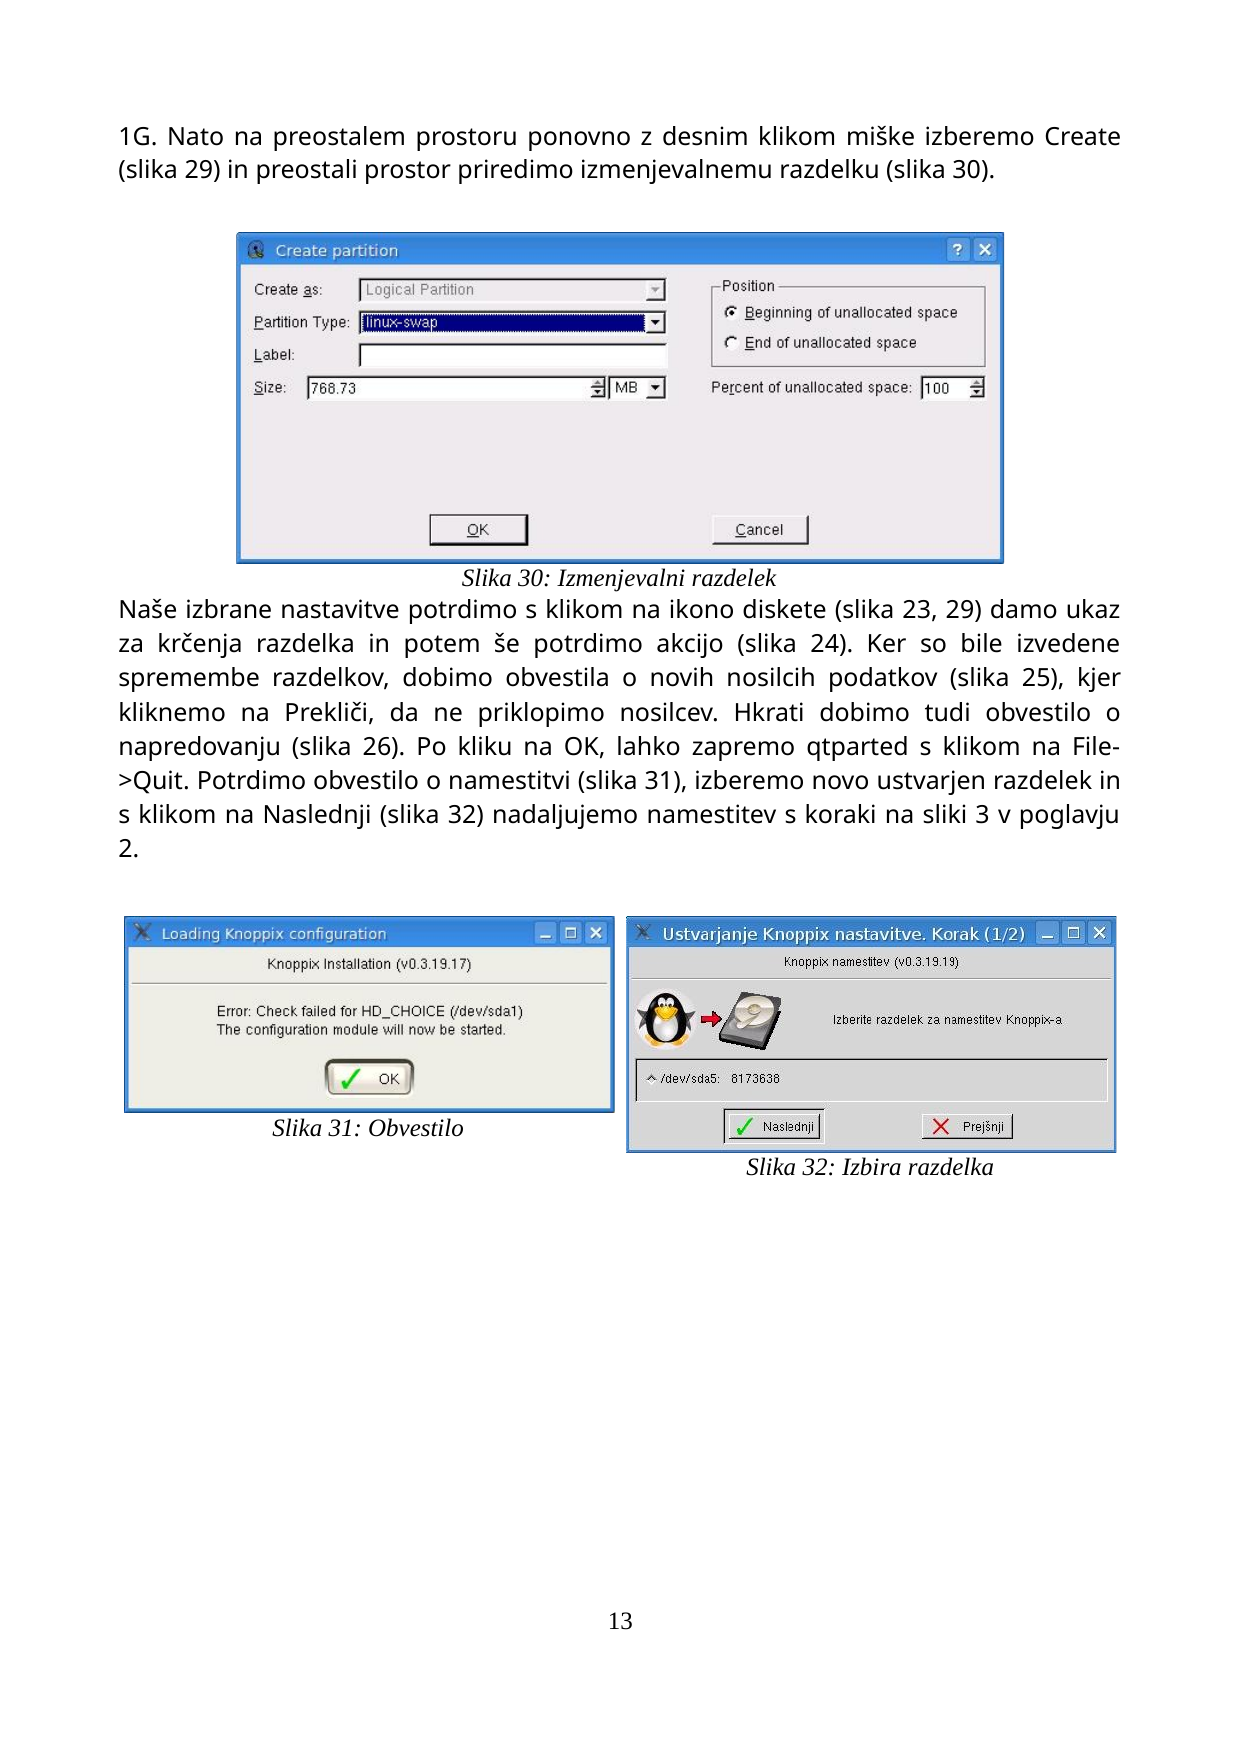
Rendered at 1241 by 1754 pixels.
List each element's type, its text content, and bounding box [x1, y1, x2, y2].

text Slika 30: Izmenjevalni razdelek [236, 564, 1004, 592]
table_header [620, 899, 1122, 1187]
picture [236, 232, 1005, 564]
picture [124, 916, 615, 1113]
picture [626, 916, 1117, 1153]
text Naše izbrane nastavitve potrdimo s klikom na ikono diskete (slika 23, 29) damo ukaz za krčenja razdelka in potem še potrdimo akcijo (slika 24). Ker so bile izvedene spremembe razdelkov, dobimo obvestila o novih nosilcih podatkov (slika 25), kjer kliknemo na Prekliči, da ne priklopimo nosilcev. Hkrati dobimo tudi obvestilo o napredovanju (slika 26). Po kliku na OK, lahko zapremo qtparted s klikom na File->Quit. Potrdimo obvestilo o namestitvi (slika 31), izberemo novo ustvarjen razdelek in s klikom na Naslednji (slika 32) nadaljujemo namestitev s koraki na sliki 3 v poglavju 2. [118, 592, 1122, 864]
table_header [118, 899, 620, 1187]
text 1G. Nato na preostalem prostoru ponovno z desnim klikom miške izberemo Create (slika 29) in preostali prostor priredimo izmenjevalnemu razdelku (slika 30). [118, 118, 1122, 186]
